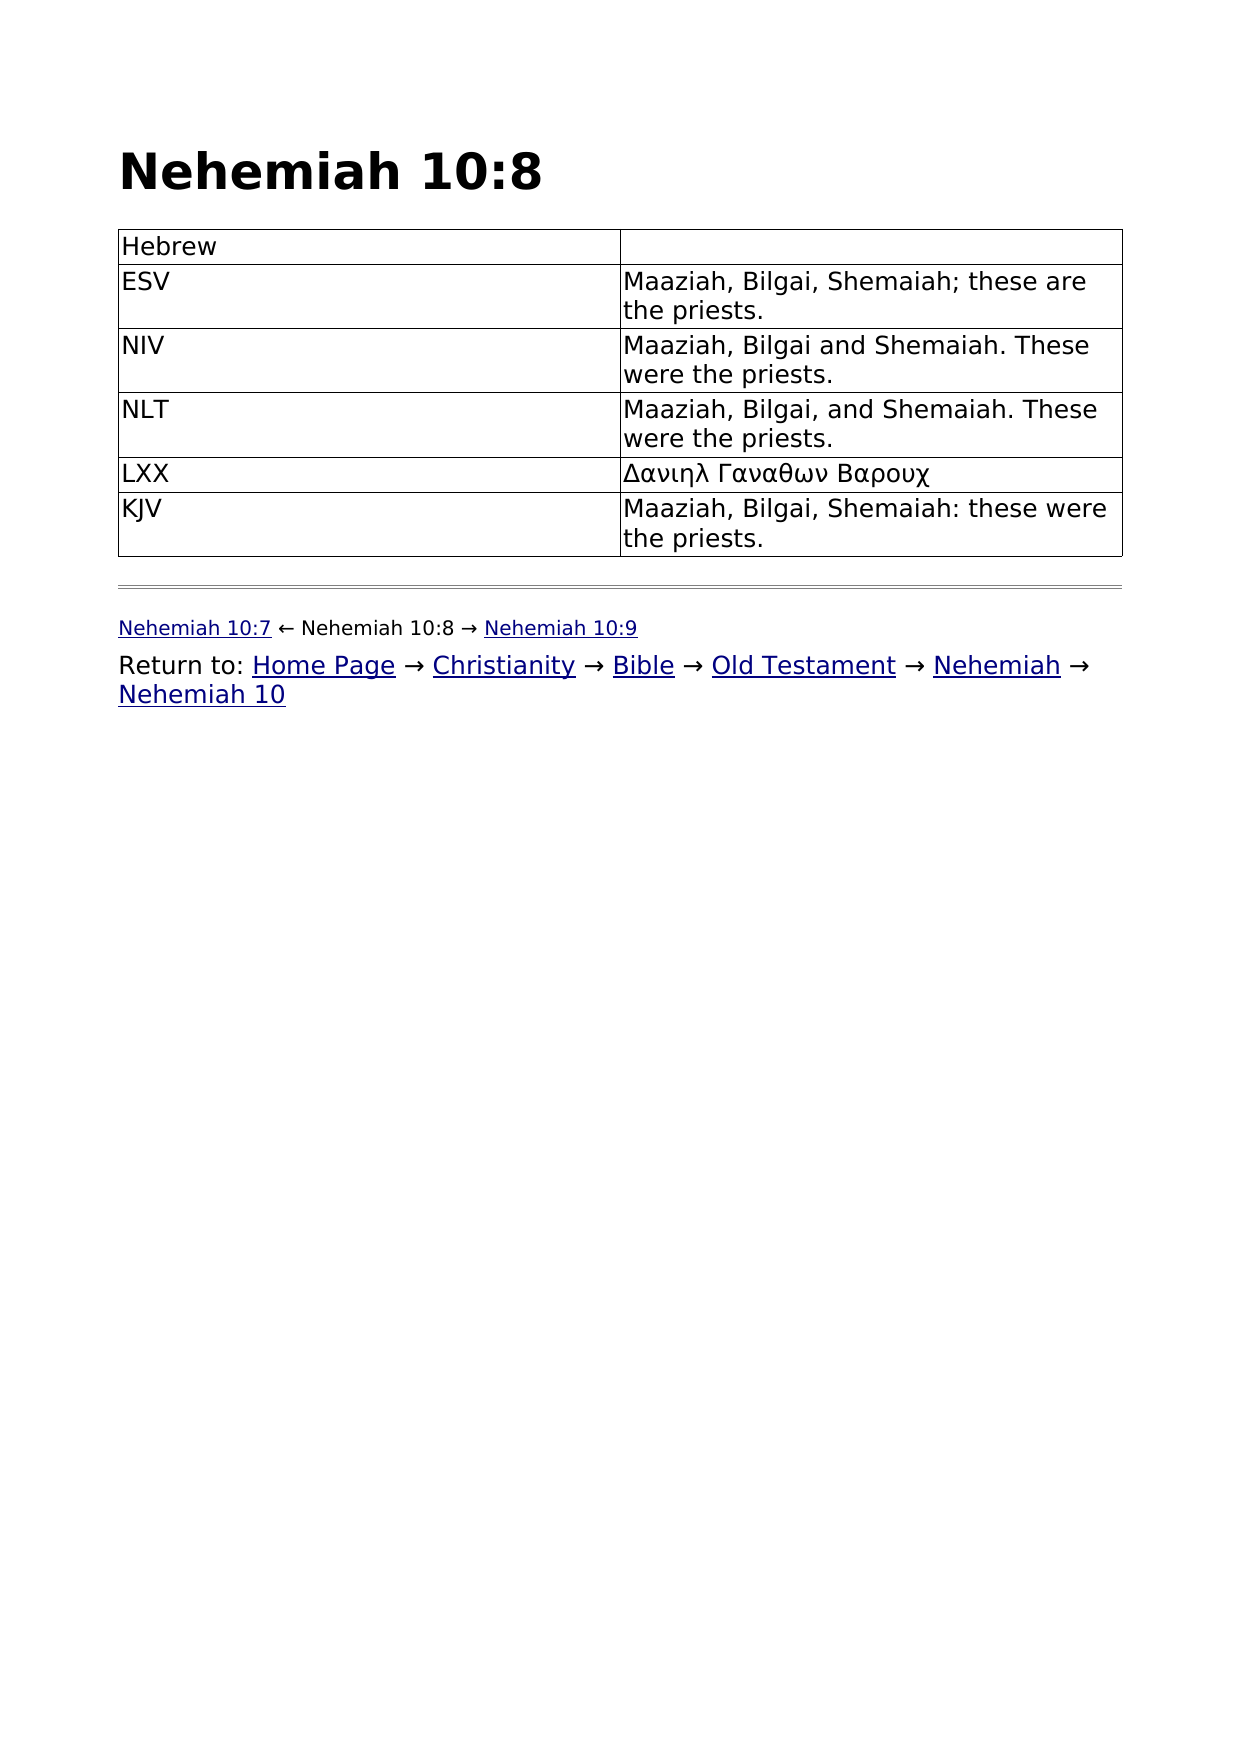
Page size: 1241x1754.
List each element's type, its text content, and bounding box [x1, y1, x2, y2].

text Nehemiah 10:7 ← Nehemiah 10:8 → Nehemiah 10:9 [118, 617, 1122, 651]
table_cell KJV [119, 493, 620, 556]
table_cell NIV [119, 329, 620, 392]
table_cell Maaziah, Bilgai, Shemaiah; these are the priests. [621, 265, 1122, 328]
table_cell Maaziah, Bilgai, Shemaiah: these were the priests. [621, 493, 1122, 556]
table_header Hebrew [119, 230, 620, 264]
table_cell Maaziah, Bilgai, and Shemaiah. These were the priests. [621, 393, 1122, 457]
table_cell ESV [119, 265, 620, 328]
table_cell NLT [119, 393, 620, 457]
table_cell LXX [119, 458, 620, 492]
table_cell Maaziah, Bilgai and Shemaiah. These were the priests. [621, 329, 1122, 392]
table_cell Δανιηλ Γαναθων Βαρουχ [621, 458, 1122, 492]
table_header [621, 230, 1122, 264]
subtitle Nehemiah 10:8 [118, 143, 1122, 201]
text Return to: Home Page → Christianity → Bible → Old Testament → Nehemiah → Nehemiah 10 [118, 651, 1122, 709]
